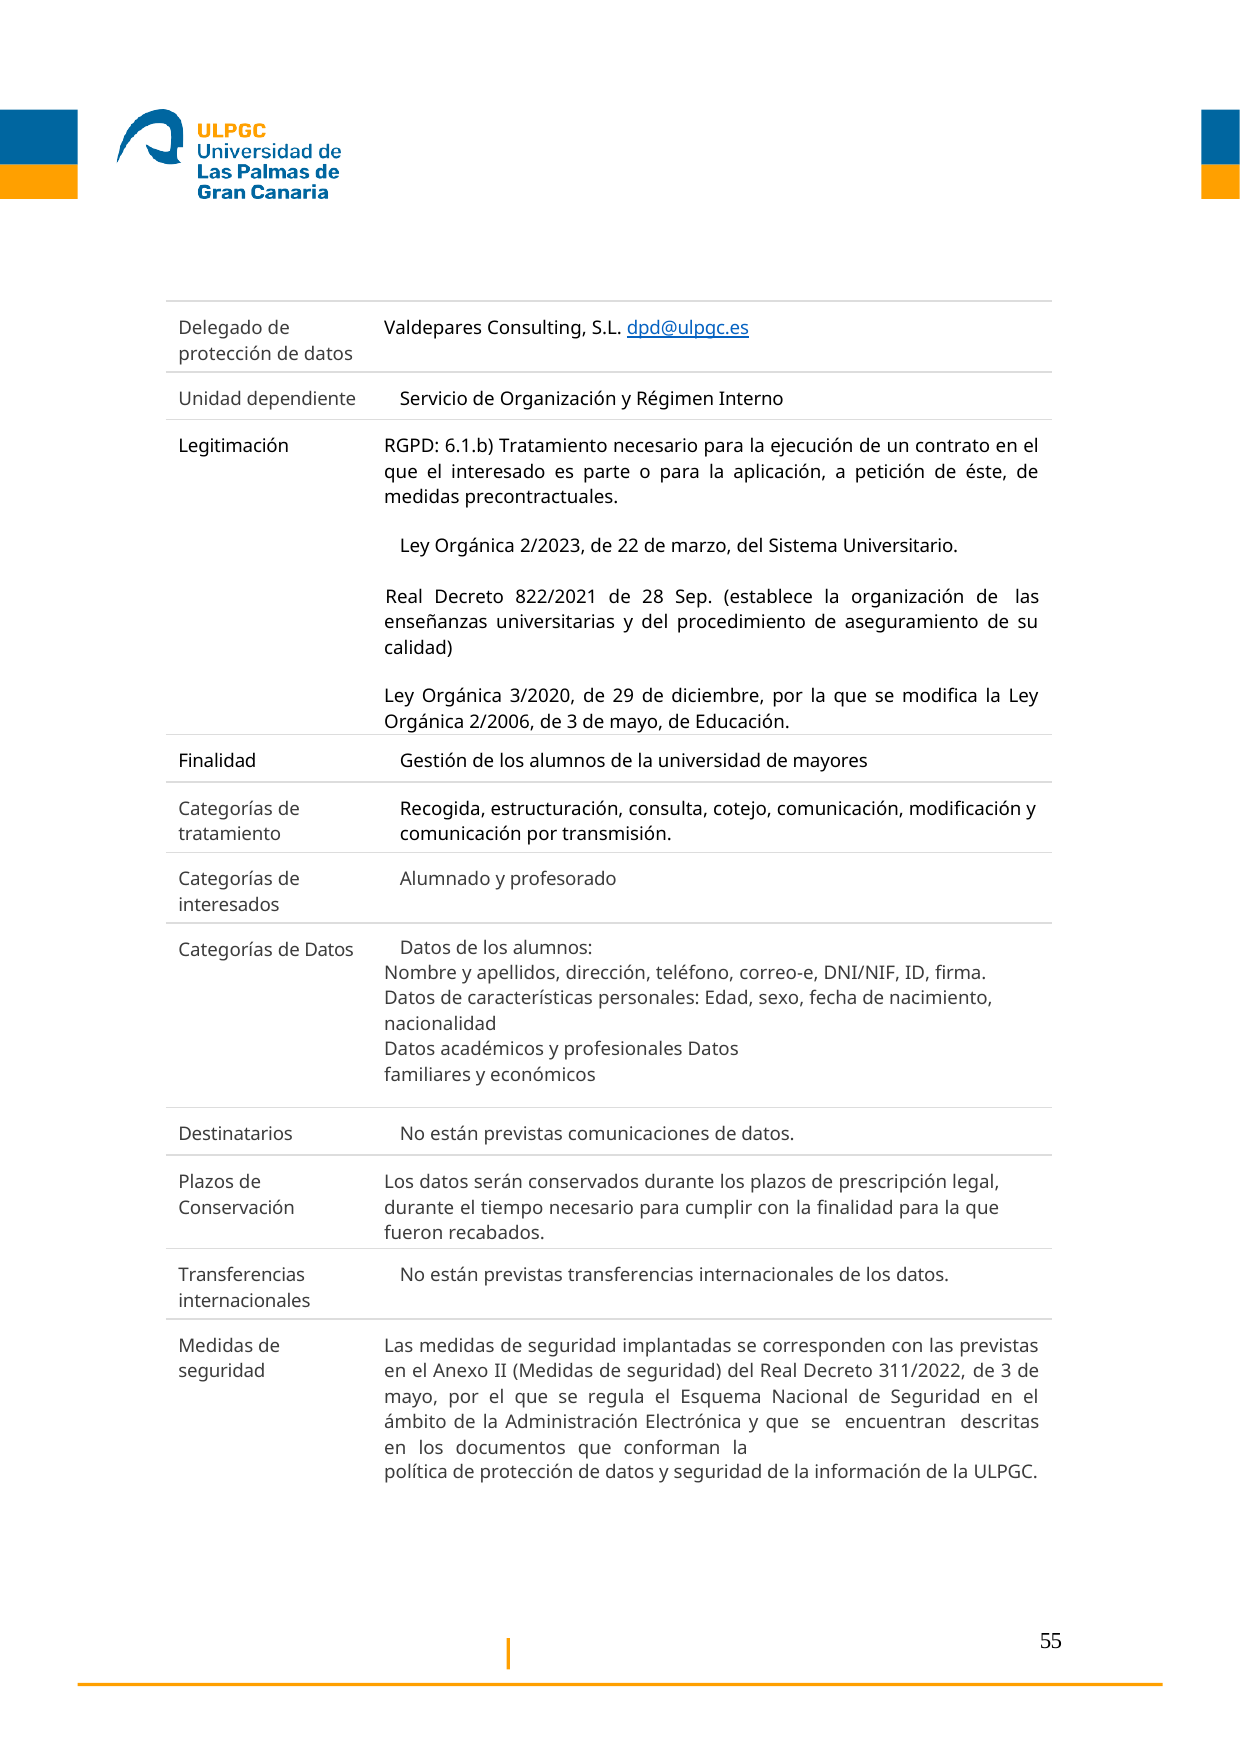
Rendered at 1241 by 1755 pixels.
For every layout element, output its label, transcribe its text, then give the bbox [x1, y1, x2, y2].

table_cell Categorías de interesados [166, 853, 384, 922]
table_header Delegado de protección de datos [166, 302, 384, 371]
table_cell Alumnado y profesorado [384, 853, 1052, 922]
table_cell Los datos serán conservados durante los plazos de prescripción legal, durante el tiempo necesario para cumplir con la finalidad para la que fueron recabados. [384, 1156, 1052, 1248]
table_header Valdepares Consulting, S.L. dpd@ulpgc.es [384, 302, 1052, 371]
table_cell No están previstas transferencias internacionales de los datos. [384, 1249, 1052, 1318]
table_cell Transferencias internacionales [166, 1249, 384, 1318]
table_cell Recogida, estructuración, consulta, cotejo, comunicación, modificación y comunicación por transmisión. [384, 783, 1052, 852]
table_cell Medidas de seguridad [166, 1320, 384, 1490]
table_cell Categorías de tratamiento [166, 783, 384, 852]
table_cell Plazos de Conservación [166, 1156, 384, 1248]
table_cell Servicio de Organización y Régimen Interno [384, 373, 1052, 419]
table_cell Categorías de Datos [166, 924, 384, 1107]
table_cell Datos de los alumnos: Nombre y apellidos, dirección, teléfono, correo-e, DNI/NIF, ID, firma. Datos de características personales: Edad, sexo, fecha de nacimiento, nacionalidad Datos académicos y profesionales Datos familiares y económicos [384, 924, 1052, 1107]
table_cell Las medidas de seguridad implantadas se corresponden con las previstas en el Anexo II (Medidas de seguridad) del Real Decreto 311/2022, de 3 de mayo, por el que se regula el Esquema Nacional de Seguridad en el ámbito de la Administración Electrónica y que se encuentran descritas en los documentos que conforman la política de protección de datos y seguridad de la información de la ULPGC. [384, 1320, 1052, 1490]
table_cell Finalidad [166, 735, 384, 781]
table_cell RGPD: 6.1.b) Tratamiento necesario para la ejecución de un contrato en el que el interesado es parte o para la aplicación, a petición de éste, de medidas precontractuales. Ley Orgánica 2/2023, de 22 de marzo, del Sistema Universitario. Real Decreto 822/2021 de 28 Sep. (establece la organización de las enseñanzas universitarias y del procedimiento de aseguramiento de su calidad) Ley Orgánica 3/2020, de 29 de diciembre, por la que se modifica la Ley Orgánica 2/2006, de 3 de mayo, de Educación. [384, 420, 1052, 733]
table_cell Unidad dependiente [166, 373, 384, 419]
table_cell Destinatarios [166, 1108, 384, 1154]
table_cell No están previstas comunicaciones de datos. [384, 1108, 1052, 1154]
table_cell Gestión de los alumnos de la universidad de mayores [384, 735, 1052, 781]
table_cell Legitimación [166, 420, 384, 733]
